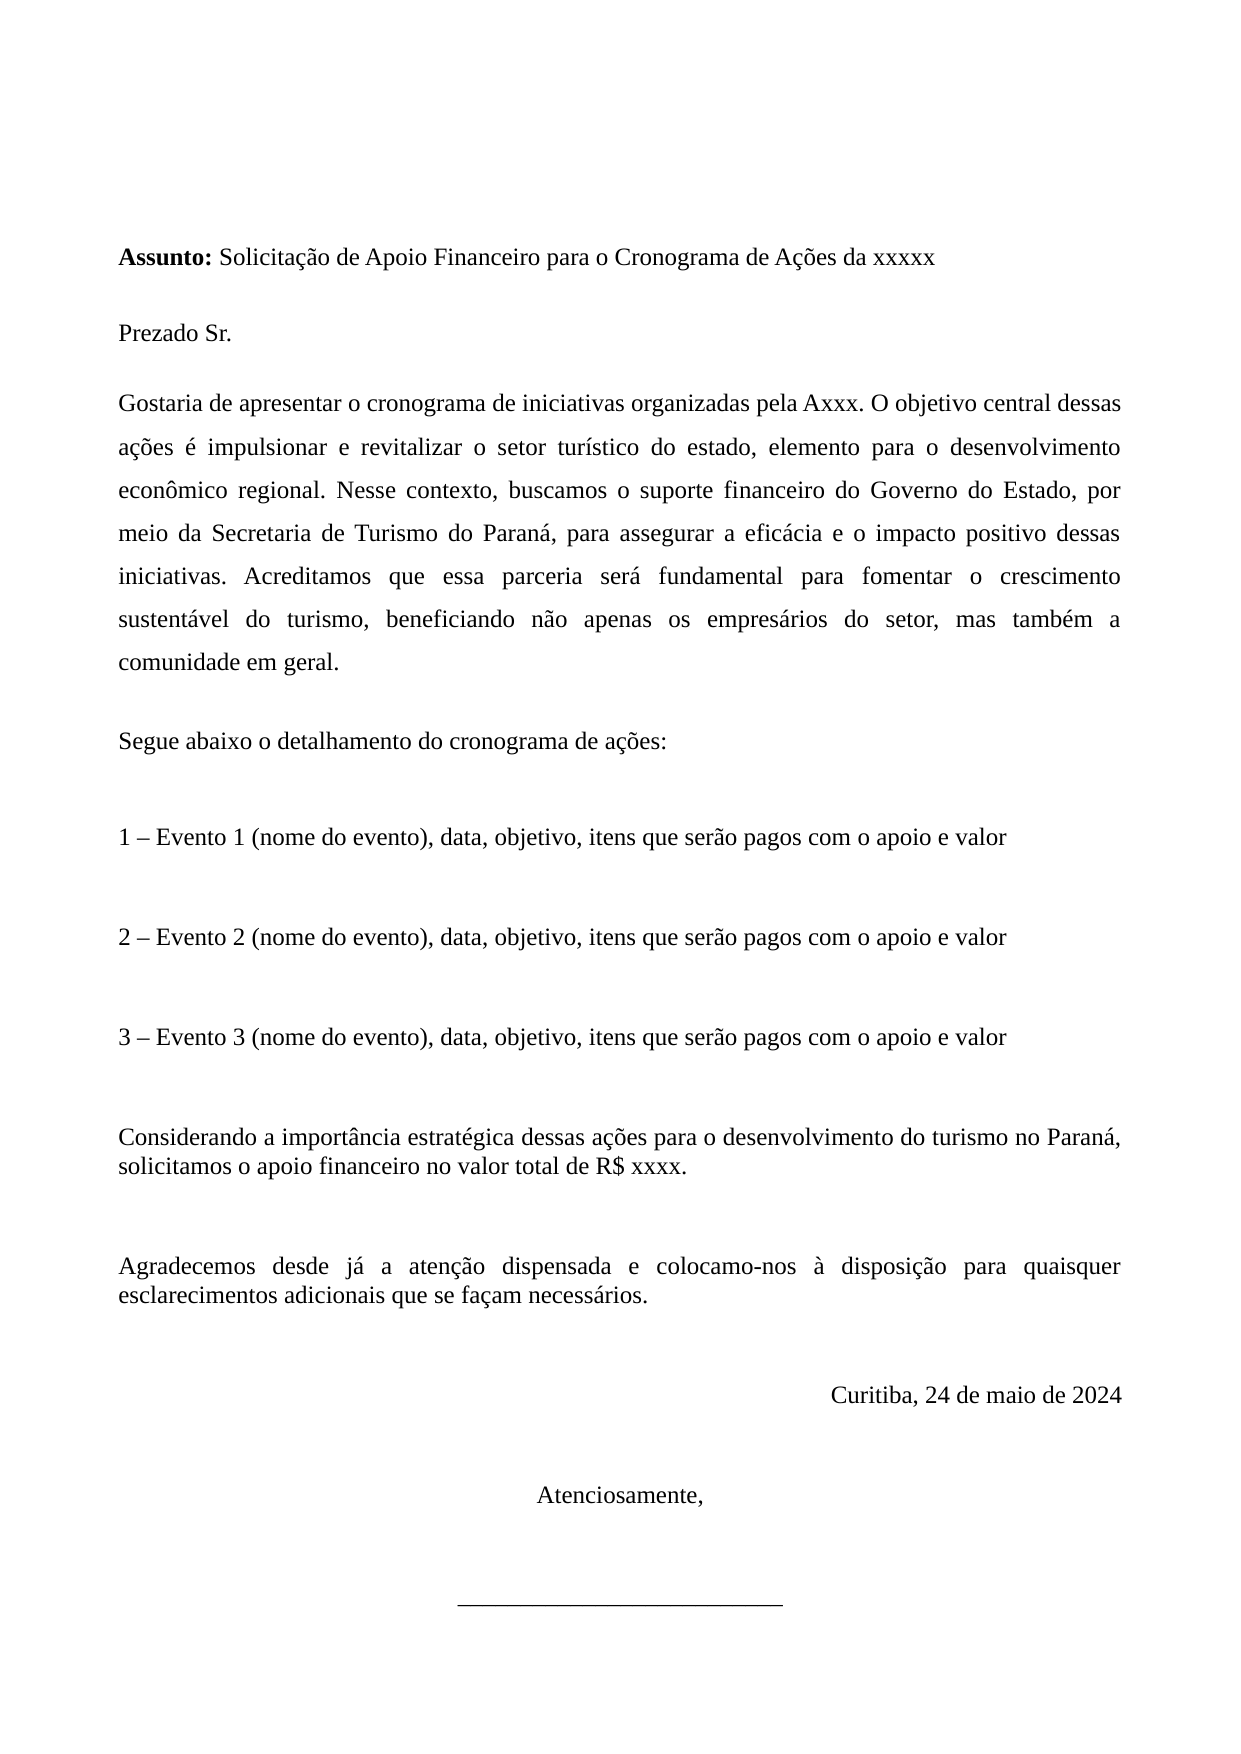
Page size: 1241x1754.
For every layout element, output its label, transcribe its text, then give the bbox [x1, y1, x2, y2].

text 3 – Evento 3 (nome do evento), data, objetivo, itens que serão pagos com o apoio e valor [118, 1022, 1122, 1051]
text Gostaria de apresentar o cronograma de iniciativas organizadas pela Axxx. O objetivo central dessas ações é impulsionar e revitalizar o setor turístico do estado, elemento para o desenvolvimento econômico regional. Nesse contexto, buscamos o suporte financeiro do Governo do Estado, por meio da Secretaria de Turismo do Paraná, para assegurar a eficácia e o impacto positivo dessas iniciativas. Acreditamos que essa parceria será fundamental para fomentar o crescimento sustentável do turismo, beneficiando não apenas os empresários do setor, mas também a comunidade em geral. [118, 388, 1122, 676]
text Segue abaixo o detalhamento do cronograma de ações: [118, 726, 1122, 755]
text __________________________ [118, 1580, 1122, 1609]
text Prezado Sr. [118, 318, 1122, 347]
text 1 – Evento 1 (nome do evento), data, objetivo, itens que serão pagos com o apoio e valor [118, 822, 1122, 851]
text Considerando a importância estratégica dessas ações para o desenvolvimento do turismo no Paraná, solicitamos o apoio financeiro no valor total de R$ xxxx. [118, 1122, 1122, 1180]
text Agradecemos desde já a atenção dispensada e colocamo-nos à disposição para quaisquer esclarecimentos adicionais que se façam necessários. [118, 1251, 1122, 1309]
text 2 – Evento 2 (nome do evento), data, objetivo, itens que serão pagos com o apoio e valor [118, 922, 1122, 951]
text Assunto: Solicitação de Apoio Financeiro para o Cronograma de Ações da xxxxx [118, 242, 1122, 271]
text Curitiba, 24 de maio de 2024 [118, 1380, 1122, 1409]
text Atenciosamente, [118, 1480, 1122, 1509]
